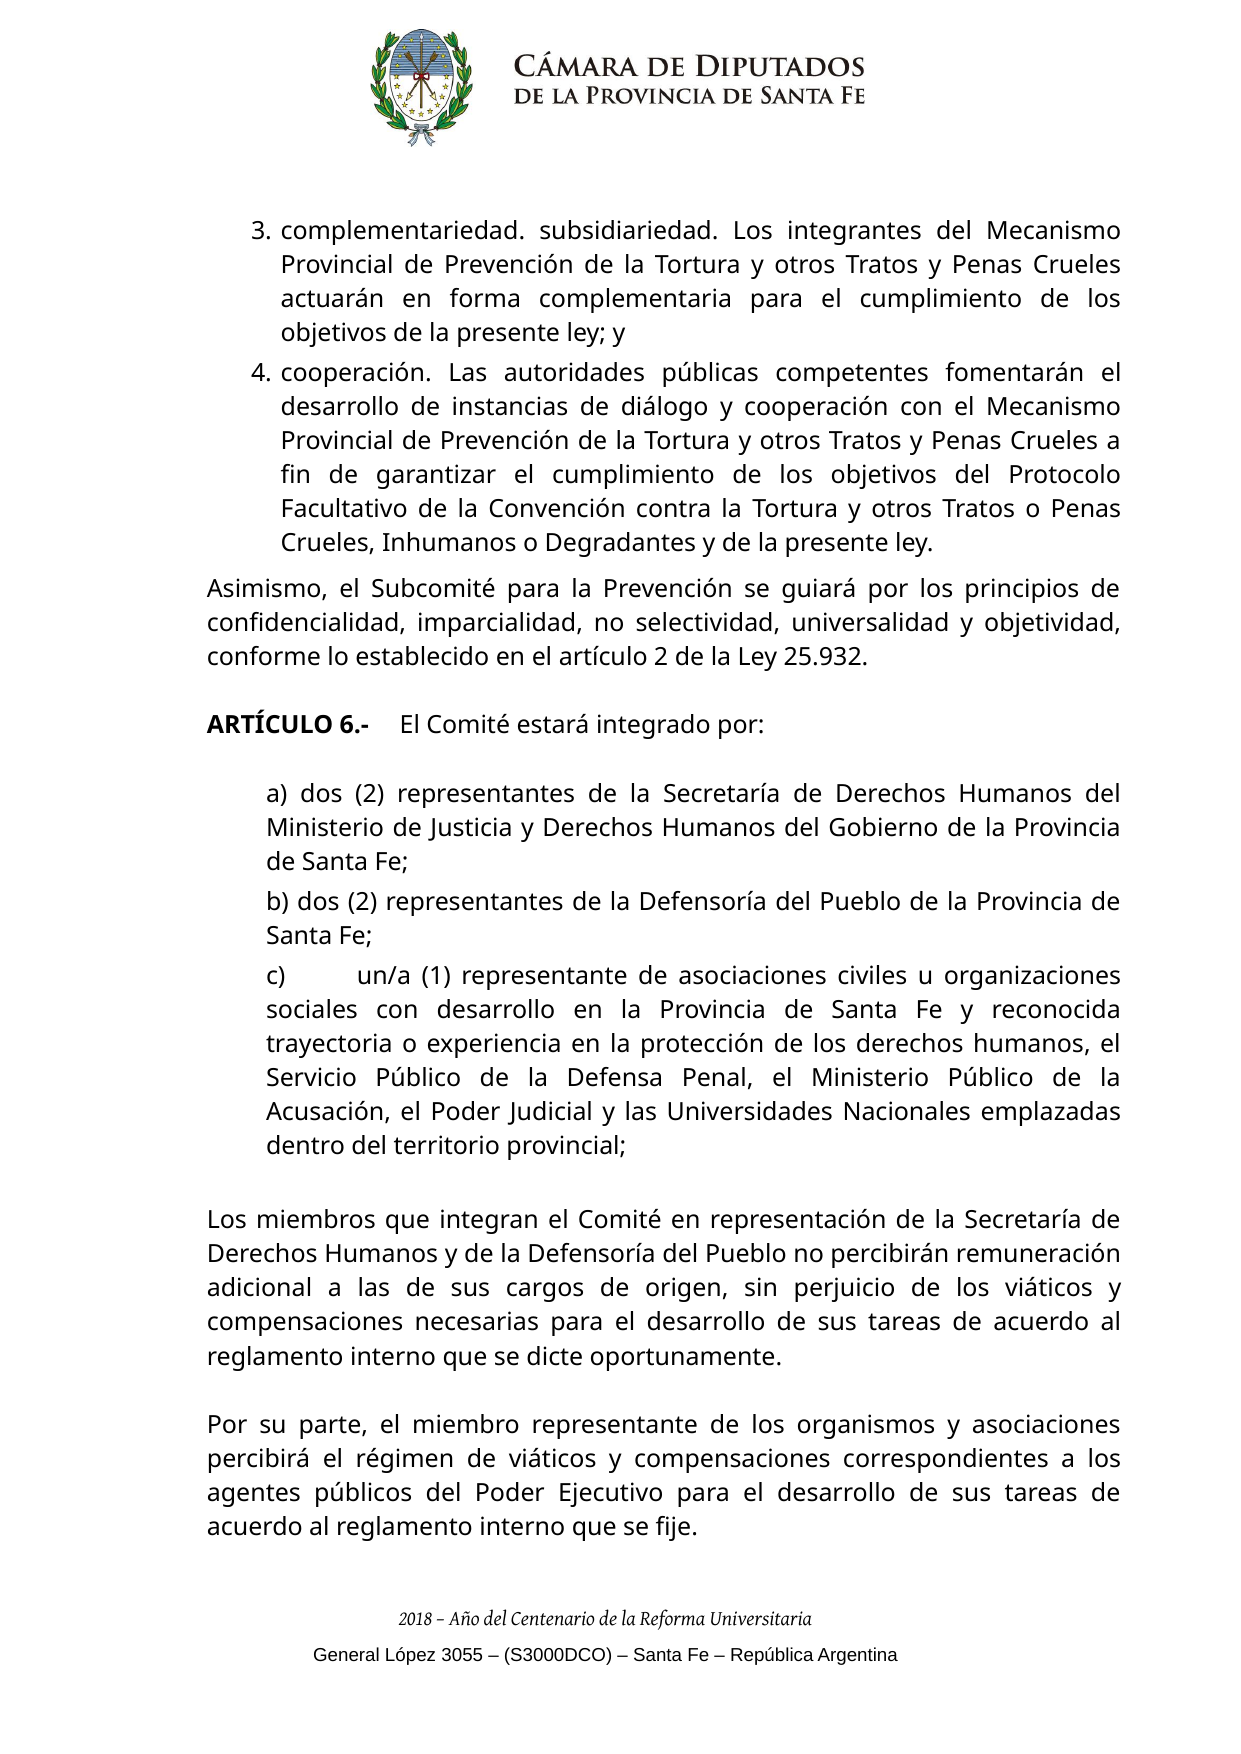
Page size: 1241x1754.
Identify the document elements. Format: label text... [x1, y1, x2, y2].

list cooperación. Las autoridades públicas competentes fomentarán el desarrollo de instancias de diálogo y cooperación con el Mecanismo Provincial de Prevención de la Tortura y otros Tratos y Penas Crueles a fin de garantizar el cumplimiento de los objetivos del Protocolo Facultativo de la Convención contra la Tortura y otros Tratos o Penas Crueles, Inhumanos o Degradantes y de la presente ley. [251, 355, 1122, 559]
list un/a (1) representante de asociaciones civiles u organizaciones sociales con desarrollo en la Provincia de Santa Fe y reconocida trayectoria o experiencia en la protección de los derechos humanos, el Servicio Público de la Defensa Penal, el Ministerio Público de la Acusación, el Poder Judicial y las Universidades Nacionales emplazadas dentro del territorio provincial; [266, 957, 1122, 1162]
text Asimismo, el Subcomité para la Prevención se guiará por los principios de confidencialidad, imparcialidad, no selectividad, universalidad y objetividad, conforme lo establecido en el artículo 2 de la Ley 25.932. [207, 571, 1122, 673]
list complementariedad. subsidiariedad. Los integrantes del Mecanismo Provincial de Prevención de la Tortura y otros Tratos y Penas Crueles actuarán en forma complementaria para el cumplimiento de los objetivos de la presente ley; y [251, 213, 1122, 349]
picture [370, 29, 865, 151]
text El Comité estará integrado por: [399, 707, 1122, 741]
text Los miembros que integran el Comité en representación de la Secretaría de Derechos Humanos y de la Defensoría del Pueblo no percibirán remuneración adicional a las de sus cargos de origen, sin perjuicio de los viáticos y compensaciones necesarias para el desarrollo de sus tareas de acuerdo al reglamento interno que se dicte oportunamente. [207, 1202, 1122, 1372]
text Por su parte, el miembro representante de los organismos y asociaciones percibirá el régimen de viáticos y compensaciones correspondientes a los agentes públicos del Poder Ejecutivo para el desarrollo de sus tareas de acuerdo al reglamento interno que se fije. [207, 1406, 1122, 1542]
text a) dos (2) representantes de la Secretaría de Derechos Humanos del Ministerio de Justicia y Derechos Humanos del Gobierno de la Provincia de Santa Fe; [266, 775, 1122, 877]
table_header ARTÍCULO 6.- [207, 707, 399, 757]
text b) dos (2) representantes de la Defensoría del Pueblo de la Provincia de Santa Fe; [266, 883, 1122, 952]
